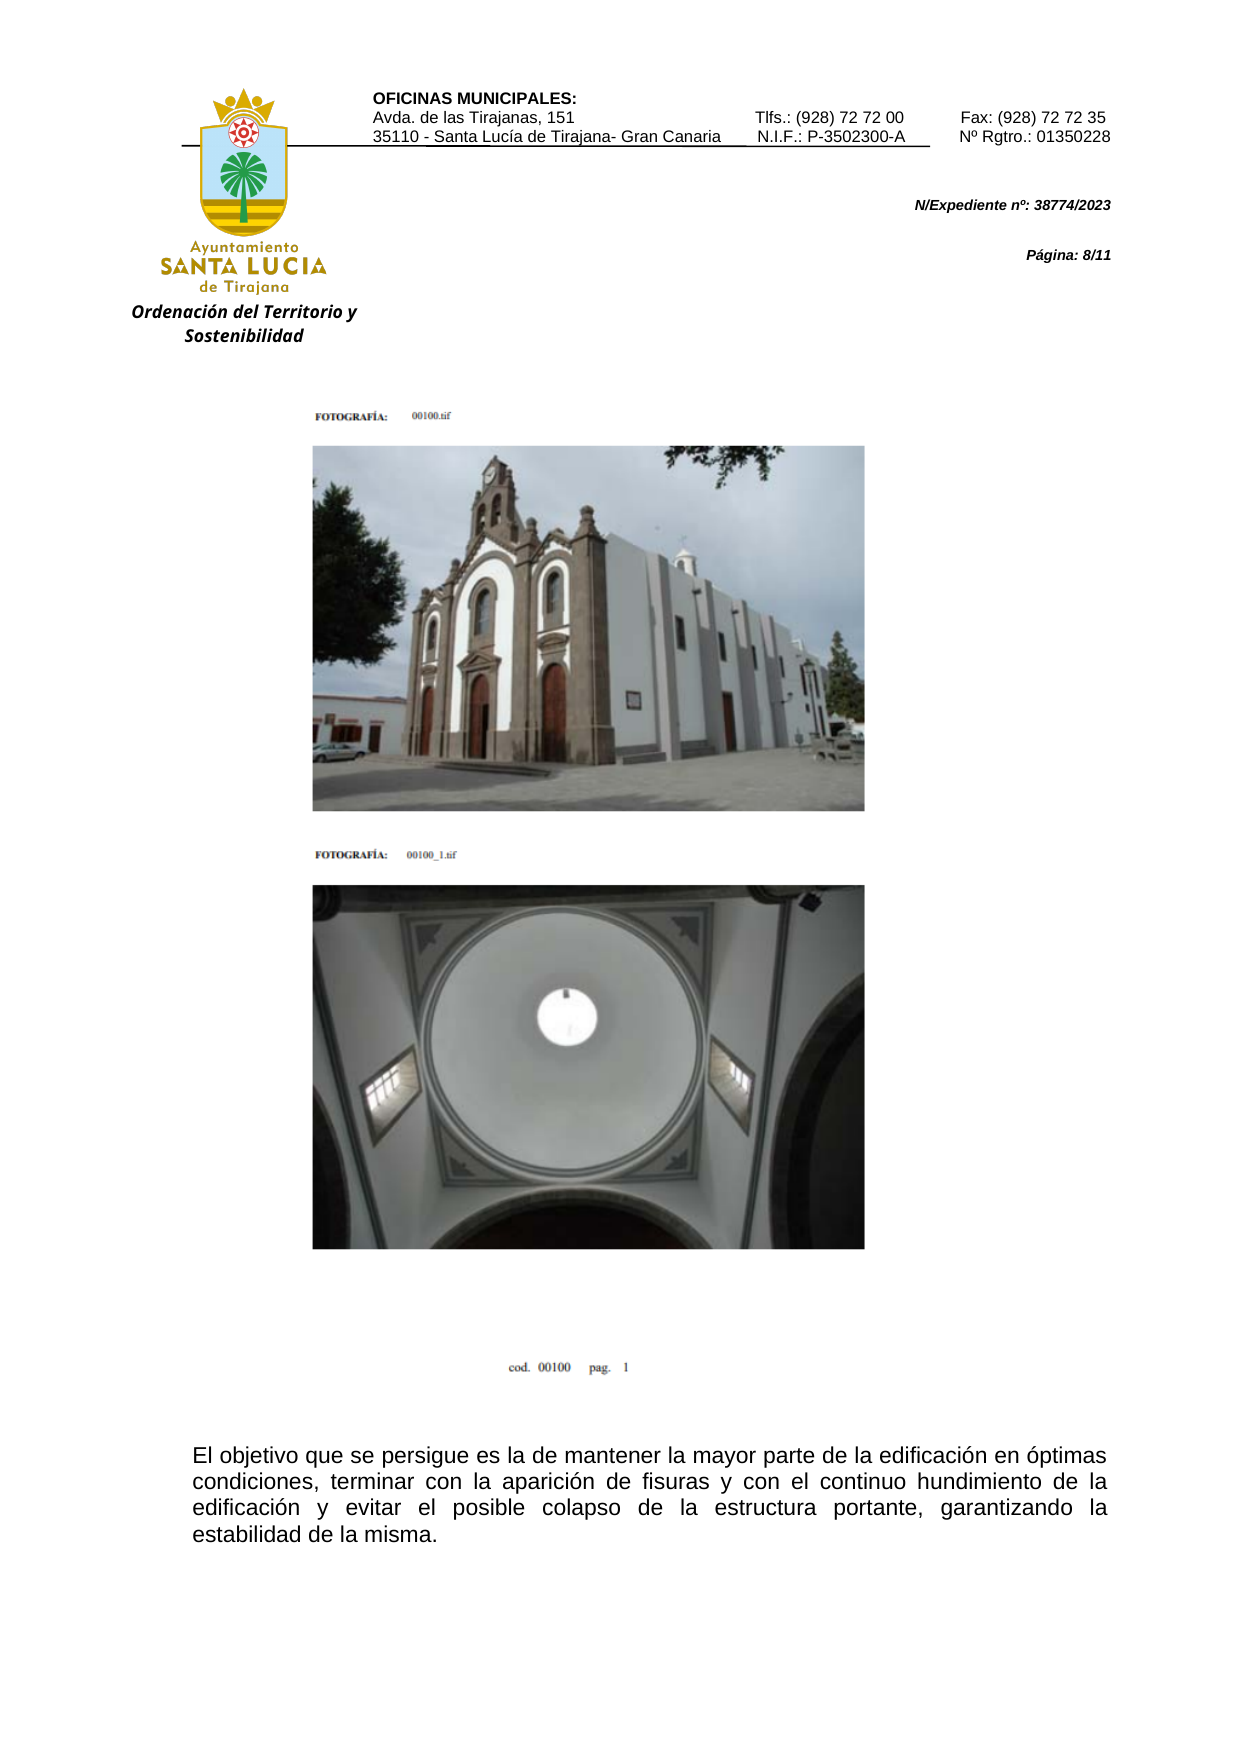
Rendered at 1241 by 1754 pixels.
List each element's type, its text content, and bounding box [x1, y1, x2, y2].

picture [161, 88, 327, 295]
text El objetivo que se persigue es la de mantener la mayor parte de la edificación en óptimas condiciones, terminar con la aparición de fisuras y con el continuo hundimiento de la edificación y evitar el posible colapso de la estructura portante, garantizando la estabilidad de la misma. [192, 1442, 1108, 1547]
picture [313, 376, 442, 1389]
